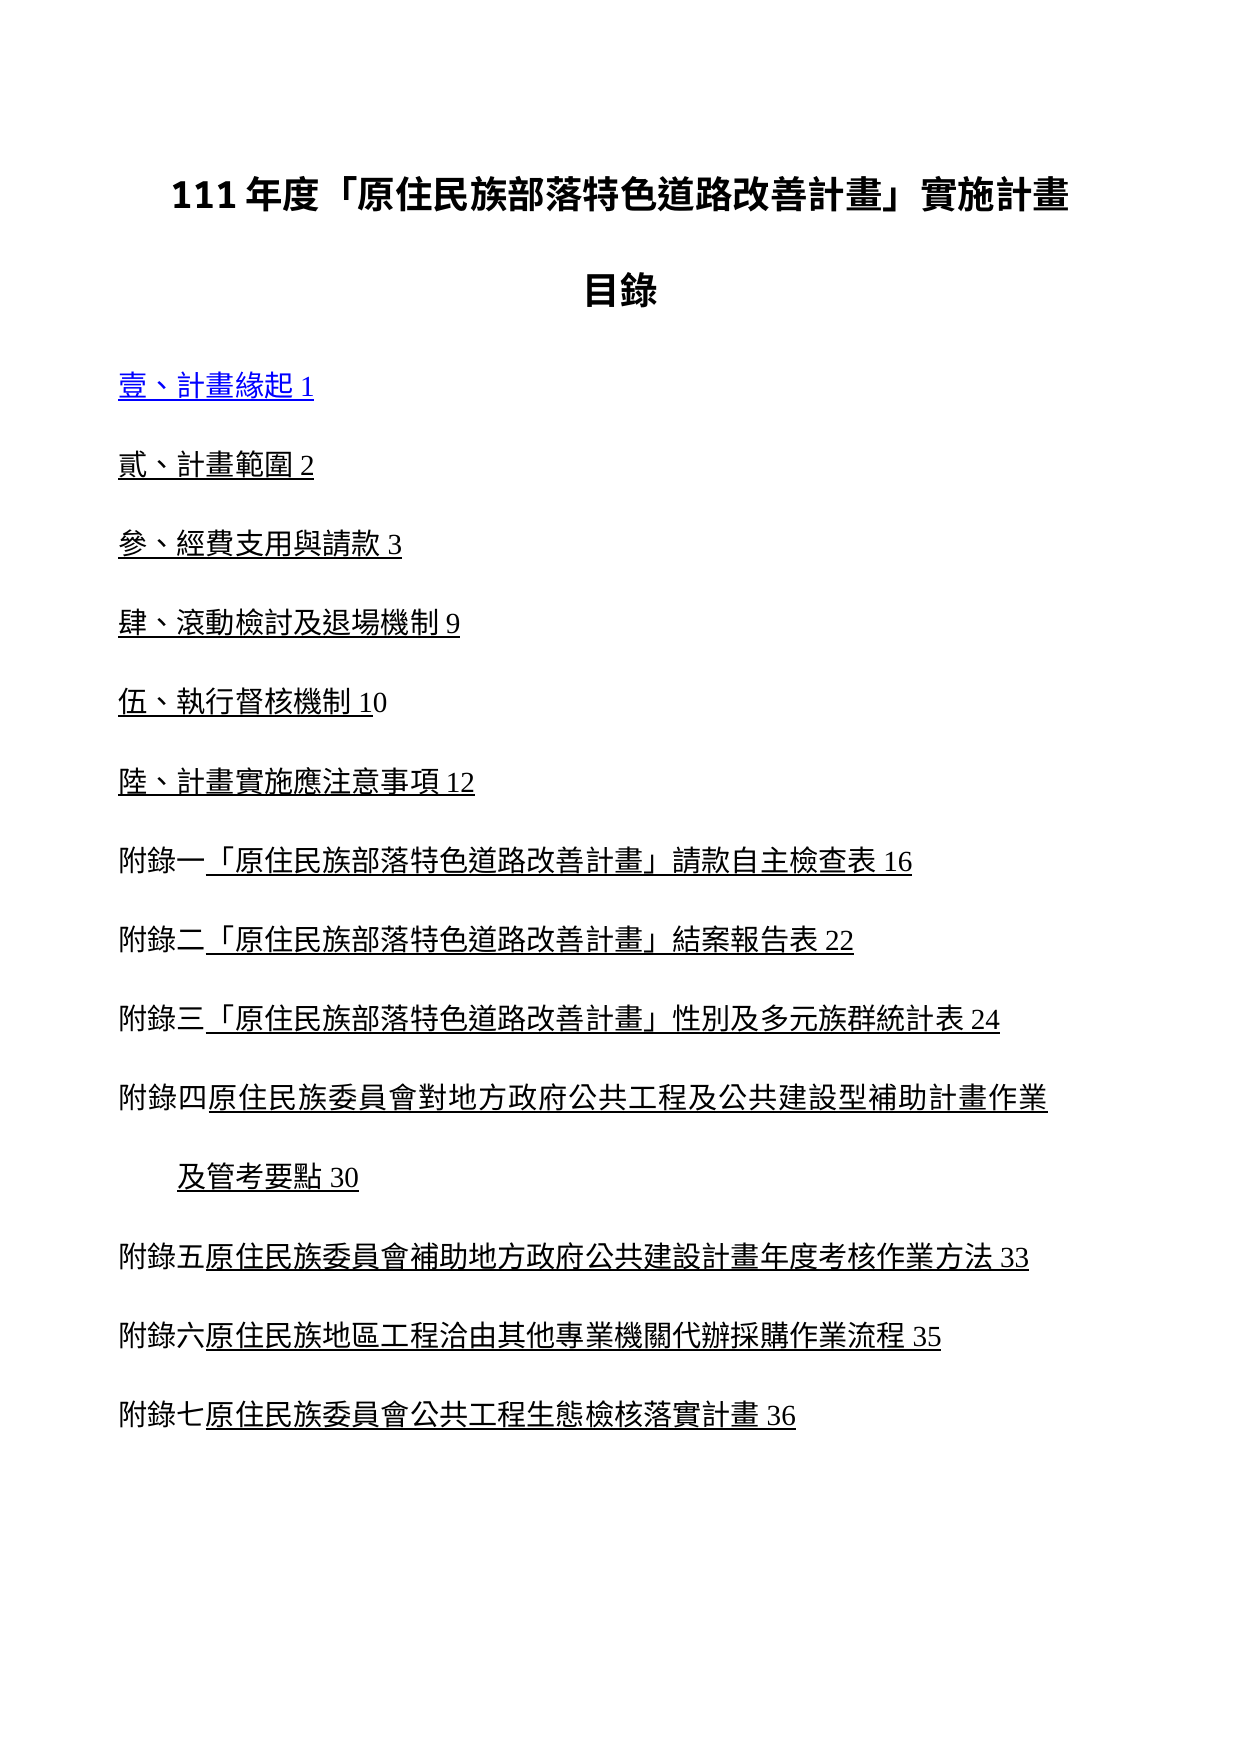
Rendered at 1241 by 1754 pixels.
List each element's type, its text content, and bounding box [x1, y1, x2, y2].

text 目錄 [118, 247, 1122, 327]
text 附錄三「原住民族部落特色道路改善計畫」性別及多元族群統計表 24 [118, 976, 1048, 1055]
text 111年度「原住民族部落特色道路改善計畫」實施計畫 [118, 152, 1122, 231]
text 附錄五原住民族委員會補助地方政府公共建設計畫年度考核作業方法 33 [118, 1214, 1048, 1293]
text 附錄一「原住民族部落特色道路改善計畫」請款自主檢查表 16 [118, 818, 1048, 897]
text 附錄二「原住民族部落特色道路改善計畫」結案報告表 22 [118, 897, 1048, 976]
text 參、經費支用與請款 3 [118, 501, 1048, 580]
text 附錄四原住民族委員會對地方政府公共工程及公共建設型補助計畫作業及管考要點 30 [118, 1055, 1048, 1214]
text 肆、滾動檢討及退場機制 9 [118, 580, 1048, 659]
text 伍、執行督核機制 10 [118, 659, 1048, 739]
text 貳、計畫範圍 2 [118, 422, 1048, 501]
text 附錄七原住民族委員會公共工程生態檢核落實計畫 36 [118, 1372, 1048, 1451]
text 附錄六原住民族地區工程洽由其他專業機關代辦採購作業流程 35 [118, 1293, 1048, 1372]
text 陸、計畫實施應注意事項 12 [118, 739, 1048, 818]
text 壹、計畫緣起 1 [118, 343, 1048, 422]
